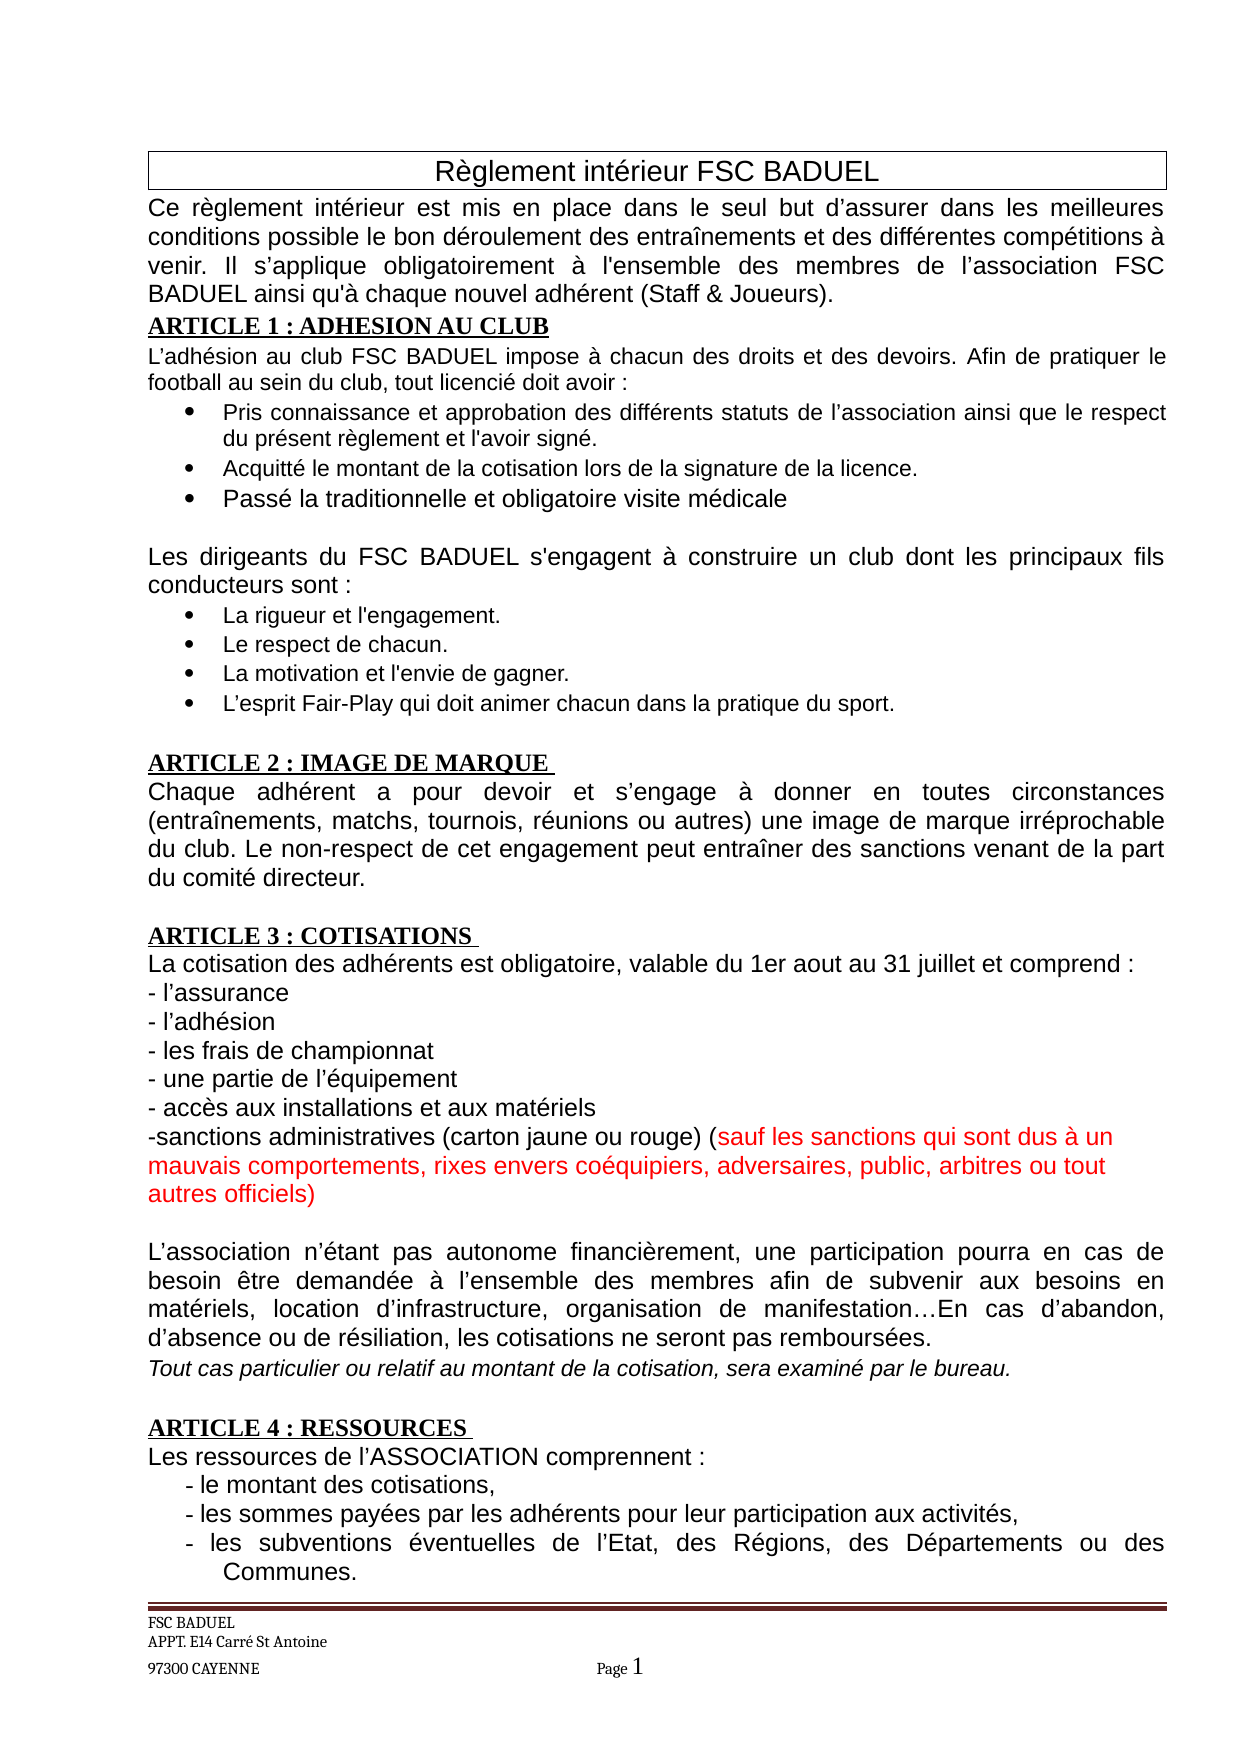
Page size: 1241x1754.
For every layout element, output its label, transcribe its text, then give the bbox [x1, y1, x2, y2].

text Les ressources de l’ASSOCIATION comprennent : [148, 1442, 1167, 1470]
text - l’adhésion [148, 1007, 1167, 1036]
text La cotisation des adhérents est obligatoire, valable du 1er aout au 31 juillet et comprend : [148, 949, 1167, 978]
text ARTICLE 3 : COTISATIONS [148, 921, 1167, 949]
text - les sommes payées par les adhérents pour leur participation aux activités, [185, 1499, 1167, 1528]
text - les frais de championnat [148, 1036, 1167, 1064]
text - les subventions éventuelles de l’Etat, des Régions, des Départements ou des Communes. [185, 1528, 1167, 1586]
text ARTICLE 4 : RESSOURCES [148, 1413, 1167, 1442]
text ARTICLE 2 : IMAGE DE MARQUE [148, 748, 1167, 777]
text Les dirigeants du FSC BADUEL s'engagent à construire un club dont les principaux fils conducteurs sont : [148, 541, 1167, 599]
text L’adhésion au club FSC BADUEL impose à chacun des droits et des devoirs. Afin de pratiquer le football au sein du club, tout licencié doit avoir : [148, 343, 1167, 396]
text L’association n’étant pas autonome financièrement, une participation pourra en cas de besoin être demandée à l’ensemble des membres afin de subvenir aux besoins en matériels, location d’infrastructure, organisation de manifestation…En cas d’abandon, d’absence ou de résiliation, les cotisations ne seront pas remboursées. [148, 1237, 1167, 1352]
list La motivation et l'envie de gagner. [185, 660, 1167, 687]
text Tout cas particulier ou relatif au montant de la cotisation, sera examiné par le bureau. [148, 1355, 1167, 1381]
list Le respect de chacun. [185, 631, 1167, 657]
list L’esprit Fair-Play qui doit animer chacun dans la pratique du sport. [185, 690, 1167, 716]
list Passé la traditionnelle et obligatoire visite médicale [185, 484, 1167, 513]
text - l’assurance [148, 978, 1167, 1007]
text - accès aux installations et aux matériels [148, 1093, 1167, 1122]
text Règlement intérieur FSC BADUEL [149, 152, 1166, 189]
text Chaque adhérent a pour devoir et s’engage à donner en toutes circonstances (entraînements, matchs, tournois, réunions ou autres) une image de marque irréprochable du club. Le non-respect de cet engagement peut entraîner des sanctions venant de la part du comité directeur. [148, 777, 1167, 892]
list La rigueur et l'engagement. [185, 602, 1167, 628]
text - le montant des cotisations, [185, 1470, 1167, 1499]
list Pris connaissance et approbation des différents statuts de l’association ainsi que le respect du présent règlement et l'avoir signé. [185, 398, 1167, 452]
text ARTICLE 1 : ADHESION AU CLUB [148, 311, 1167, 340]
list Acquitté le montant de la cotisation lors de la signature de la licence. [185, 454, 1167, 481]
text Ce règlement intérieur est mis en place dans le seul but d’assurer dans les meilleures conditions possible le bon déroulement des entraînements et des différentes compétitions à venir. Il s’applique obligatoirement à l'ensemble des membres de l’association FSC BADUEL ainsi qu'à chaque nouvel adhérent (Staff & Joueurs). [148, 193, 1167, 308]
text - une partie de l’équipement [148, 1064, 1167, 1093]
text -sanctions administratives (carton jaune ou rouge) (sauf les sanctions qui sont dus à un mauvais comportements, rixes envers coéquipiers, adversaires, public, arbitres ou tout autres officiels) [148, 1122, 1167, 1208]
